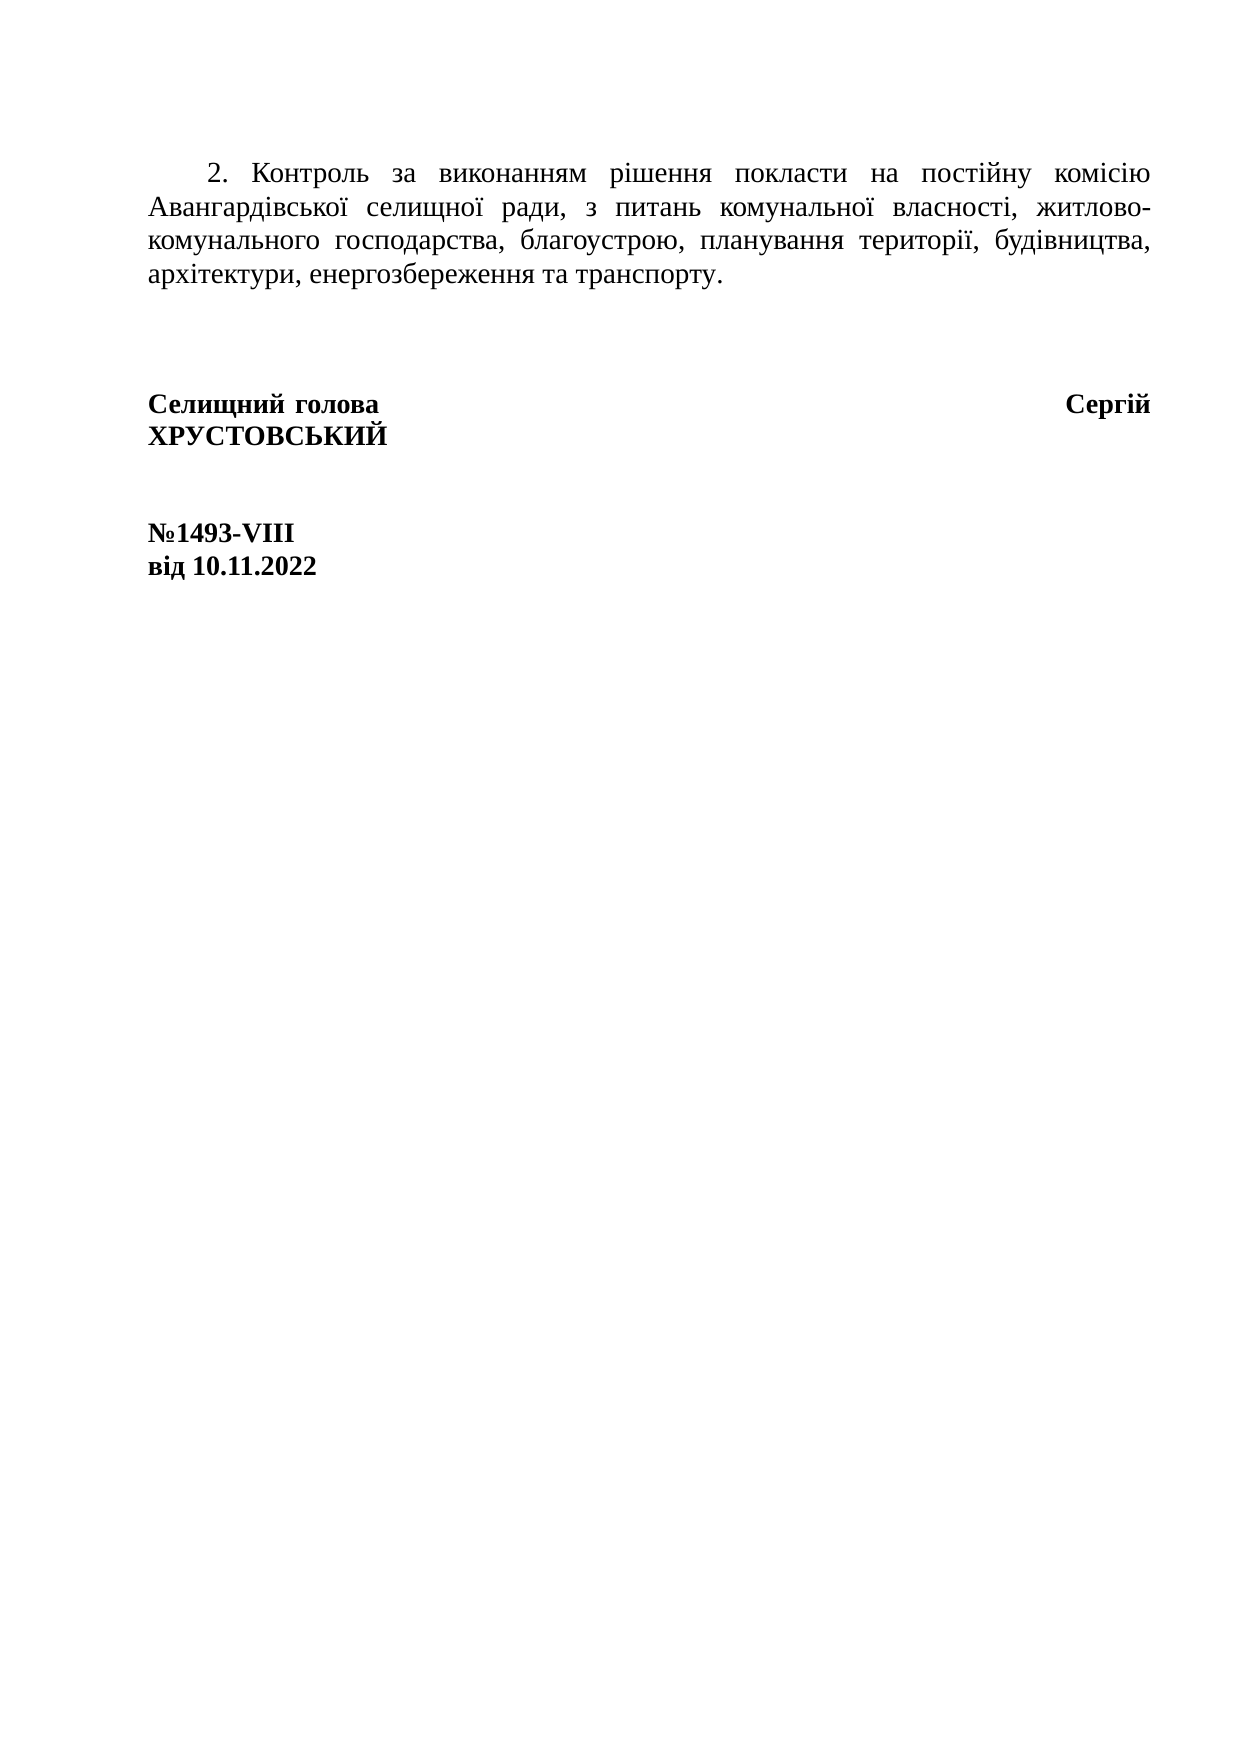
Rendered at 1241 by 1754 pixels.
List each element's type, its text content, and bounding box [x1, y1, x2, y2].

text Селищний голова Сергій ХРУСТОВСЬКИЙ [148, 387, 1152, 452]
text №1493-VІІІ [148, 516, 1063, 549]
text 2. Контроль за виконанням рішення покласти на постійну комісію Авангардівської селищної ради, з питань комунальної власності, житлово-комунального господарства, благоустрою, планування території, будівництва, архітектури, енергозбереження та транспорту. [148, 155, 1152, 289]
text від 10.11.2022 [148, 549, 1063, 581]
